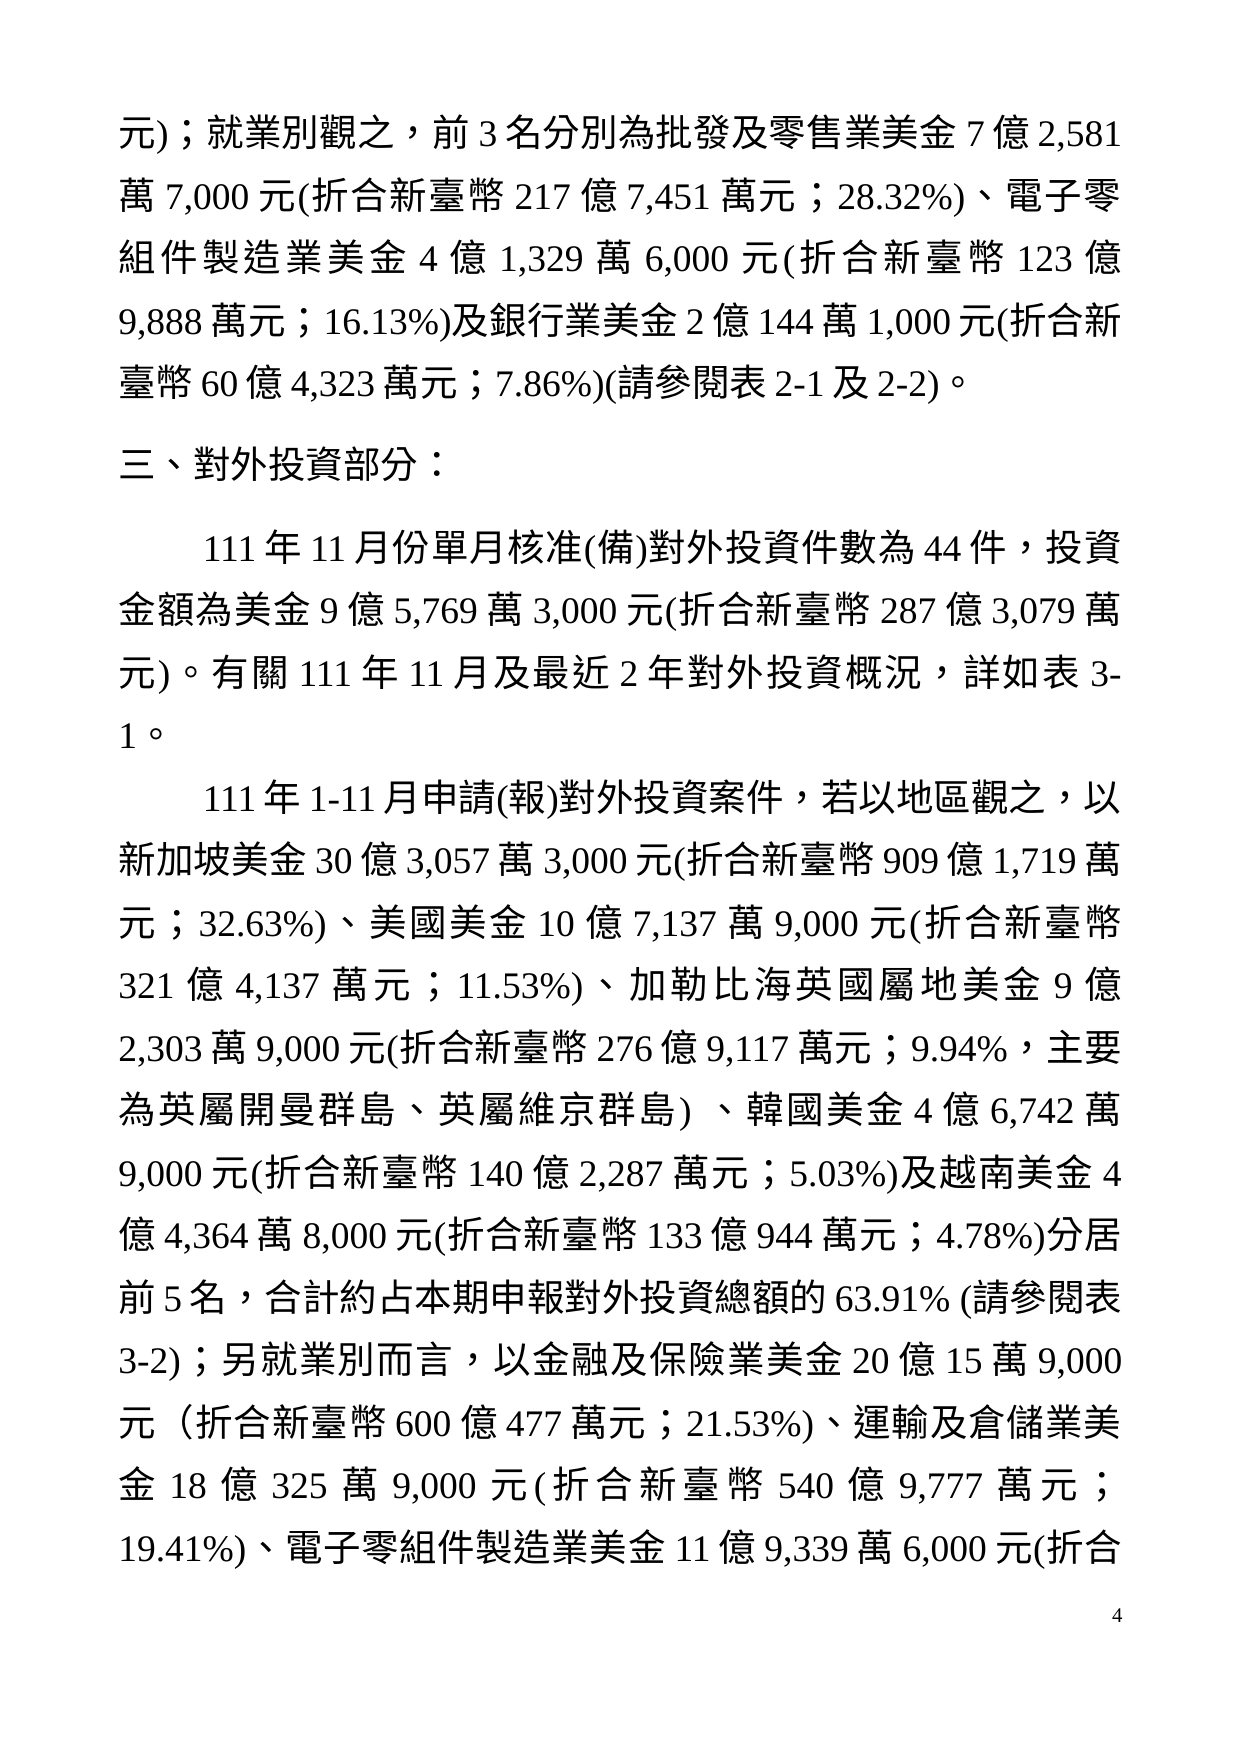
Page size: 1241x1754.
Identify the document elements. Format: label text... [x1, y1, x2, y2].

text 111年11月份單月核准(備)對外投資件數為44件，投資金額為美金9億5,769萬3,000元(折合新臺幣287億3,079萬元)。有關111年11月及最近2年對外投資概況，詳如表3-1。 [118, 503, 1122, 753]
text 111年1-11月申請(報)對外投資案件，若以地區觀之，以新加坡美金30億3,057萬3,000元(折合新臺幣909億1,719萬元；32.63%)、美國美金10億7,137萬9,000元(折合新臺幣321億4,137萬元；11.53%)、加勒比海英國屬地美金9億2,303萬9,000元(折合新臺幣276億9,117萬元；9.94%，主要為英屬開曼群島、英屬維京群島) 、韓國美金4億6,742萬9,000元(折合新臺幣140億2,287萬元；5.03%)及越南美金4億4,364萬8,000元(折合新臺幣133億944萬元；4.78%)分居前5名，合計約占本期申報對外投資總額的63.91% (請參閱表3-2)；另就業別而言，以金融及保險業美金20億15萬9,000元（折合新臺幣600億477萬元；21.53%)、運輸及倉儲業美金18億325萬9,000元(折合新臺幣540億9,777萬元；19.41%)、電子零組件製造業美金11億9,339萬6,000元(折合 [118, 753, 1122, 1565]
text 元)；就業別觀之，前3名分別為批發及零售業美金7億2,581萬7,000元(折合新臺幣217億7,451萬元；28.32%)、電子零組件製造業美金4億1,329萬6,000元(折合新臺幣123億9,888萬元；16.13%)及銀行業美金2億144萬1,000元(折合新臺幣60億4,323萬元；7.86%)(請參閱表2-1及2-2)。 [118, 89, 1122, 401]
text 三、對外投資部分： [118, 421, 1122, 483]
